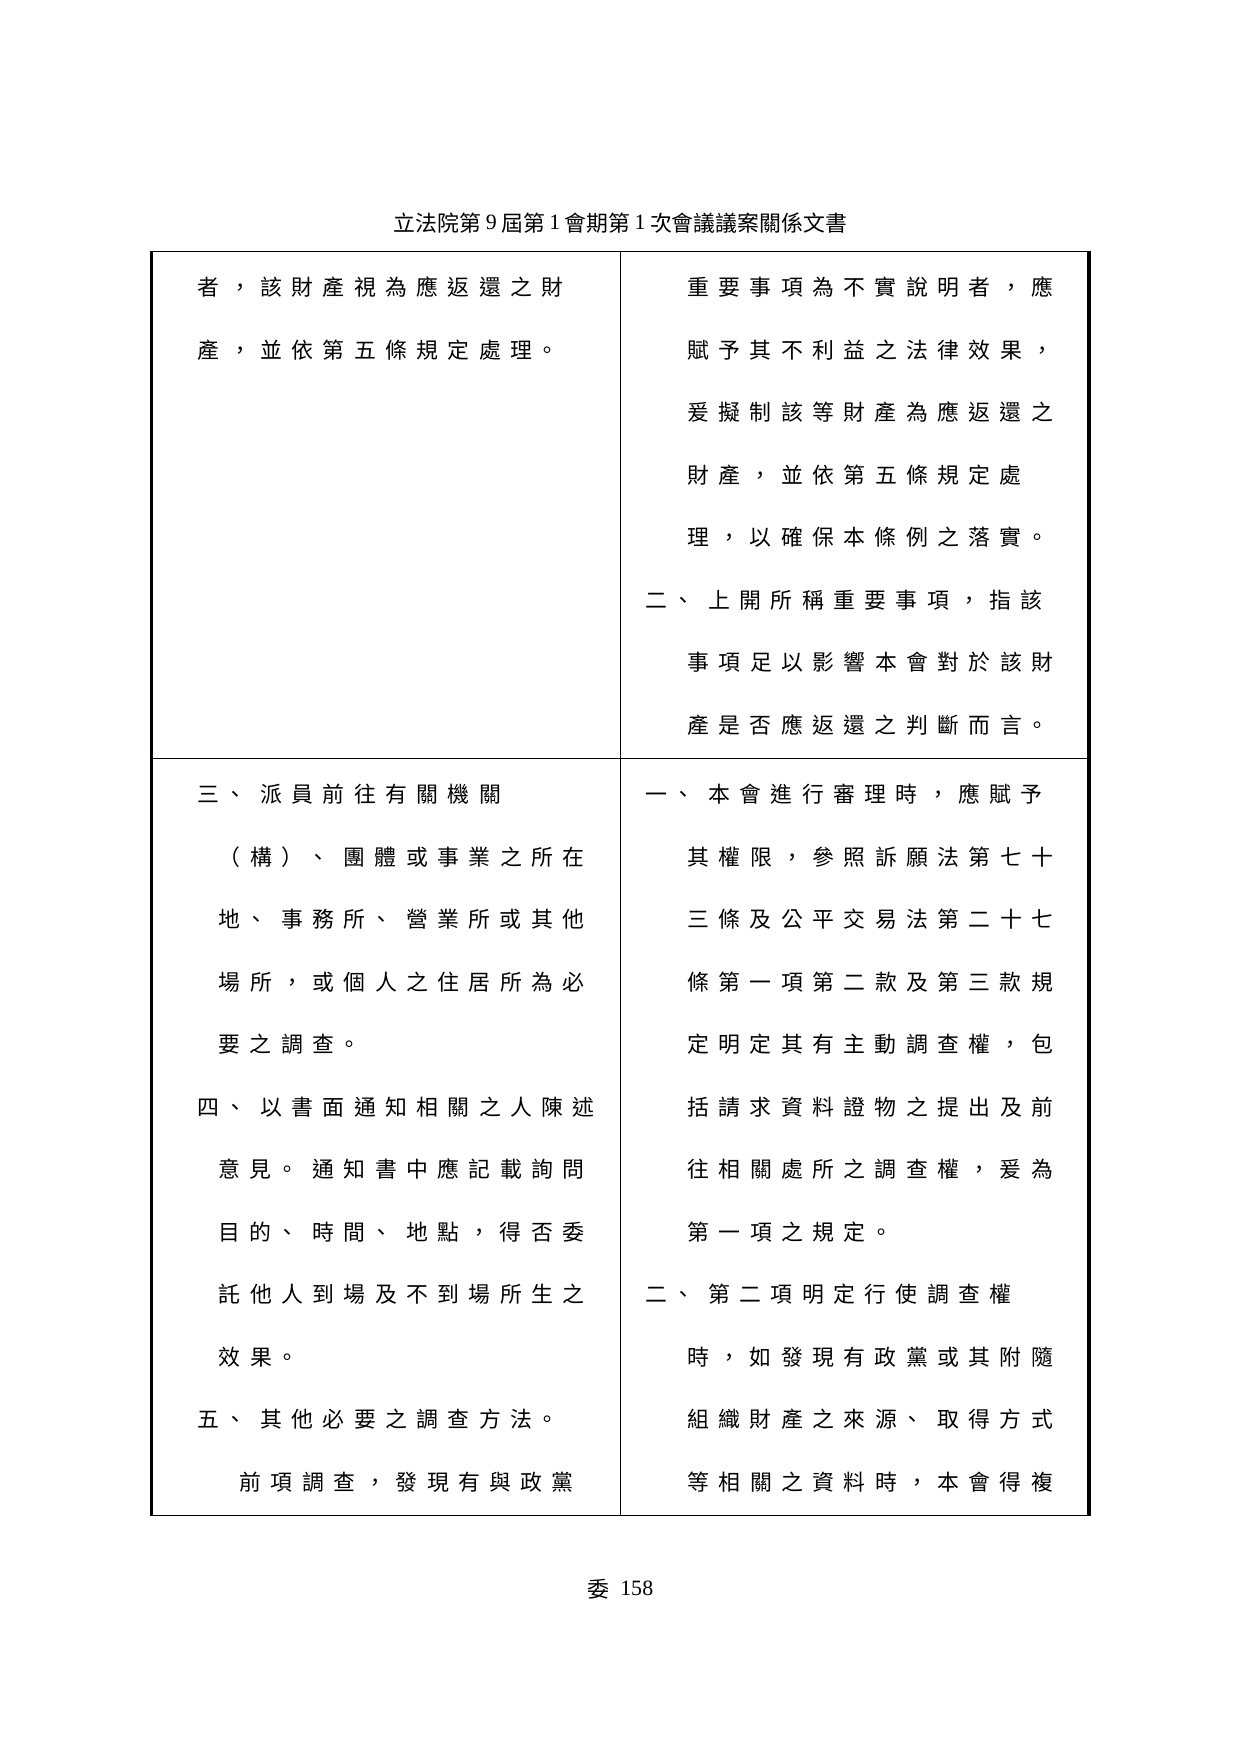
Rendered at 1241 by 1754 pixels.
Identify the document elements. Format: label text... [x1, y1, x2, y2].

table_cell 者，該財產視為應返還之財產，並依第五條規定處理。 [153, 252, 620, 758]
table_cell 重要事項為不實說明者，應賦予其不利益之法律效果，爰擬制該等財產為應返還之財產，並依第五條規定處理，以確保本條例之落實。 二、上開所稱重要事項，指該事項足以影響本會對於該財產是否應返還之判斷而言。 [621, 252, 1087, 758]
table_cell 一、本會進行審理時，應賦予其權限，參照訴願法第七十三條及公平交易法第二十七條第一項第二款及第三款規定明定其有主動調查權，包括請求資料證物之提出及前往相關處所之調查權，爰為第一項之規定。 二、第二項明定行使調查權時，如發現有政黨或其附隨組織財產之來源、取得方式等相關之資料時，本會得複 [621, 759, 1087, 1514]
table_cell 第十條 本會之調查，得為下列行為： 一、向有關機關（構）調取卷宗及資料。 二、要求法人、團體或個人提供帳冊、文件及其他必要之資料或證物。 三、派員前往有關機關（構）、團體或事業之所在地、事務所、營業所或其他場所，或個人之住居所為必要之調查。 四、以書面通知相關之人陳述意見。通知書中應記載詢問目的、時間、地點，得否委託他人到場及不到場所生之效果。 五、其他必要之調查方法。 前項調查，發現有與政黨或其附隨組織財產之來源、取得方式相關之資料者，得為複製、留存備份，必要時並得予扣留或為其他保全之行為。 本會派員執行調查時，應出示有關執行職務之證明文件。 [153, 759, 620, 1514]
